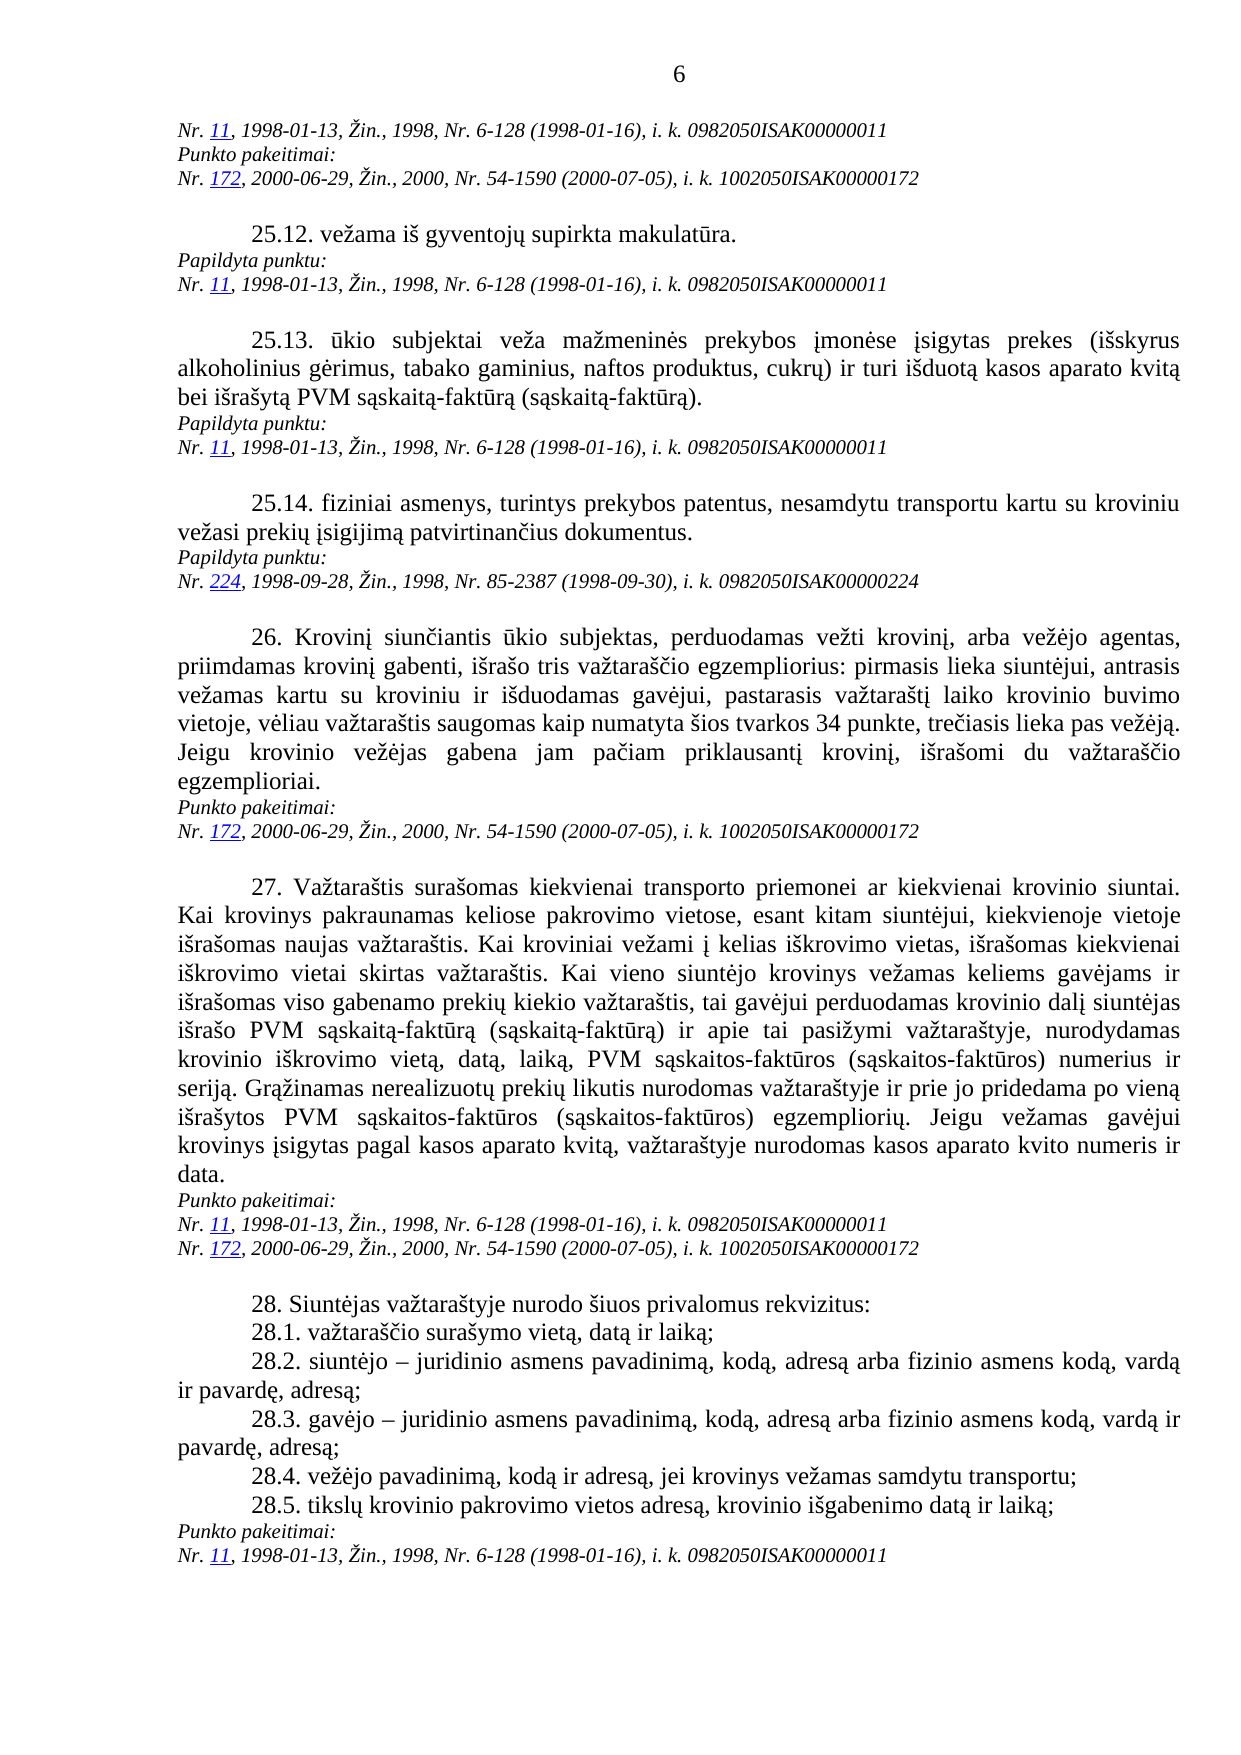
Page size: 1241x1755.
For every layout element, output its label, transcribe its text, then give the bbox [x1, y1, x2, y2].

text Papildyta punktu: [177, 411, 1181, 435]
text Papildyta punktu: [177, 248, 1181, 272]
text 26. Krovinį siunčiantis ūkio subjektas, perduodamas vežti krovinį, arba vežėjo agentas, priimdamas krovinį gabenti, išrašo tris važtaraščio egzempliorius: pirmasis lieka siuntėjui, antrasis vežamas kartu su kroviniu ir išduodamas gavėjui, pastarasis važtaraštį laiko krovinio buvimo vietoje, vėliau važtaraštis saugomas kaip numatyta šios tvarkos 34 punkte, trečiasis lieka pas vežėją. Jeigu krovinio vežėjas gabena jam pačiam priklausantį krovinį, išrašomi du važtaraščio egzemplioriai. [177, 622, 1181, 795]
text Papildyta punktu: [177, 545, 1181, 569]
text 28. Siuntėjas važtaraštyje nurodo šiuos privalomus rekvizitus: [177, 1289, 1181, 1317]
text 28.5. tikslų krovinio pakrovimo vietos adresą, krovinio išgabenimo datą ir laiką; [177, 1490, 1181, 1519]
text Punkto pakeitimai: [177, 795, 1181, 819]
text Nr. 11, 1998-01-13, Žin., 1998, Nr. 6-128 (1998-01-16), i. k. 0982050ISAK00000011 [177, 1212, 1181, 1236]
text Punkto pakeitimai: [177, 1188, 1181, 1212]
text Nr. 172, 2000-06-29, Žin., 2000, Nr. 54-1590 (2000-07-05), i. k. 1002050ISAK00000172 [177, 166, 1181, 190]
text 28.3. gavėjo – juridinio asmens pavadinimą, kodą, adresą arba fizinio asmens kodą, vardą ir pavardę, adresą; [177, 1404, 1181, 1461]
text 25.14. fiziniai asmenys, turintys prekybos patentus, nesamdytu transportu kartu su kroviniu vežasi prekių įsigijimą patvirtinančius dokumentus. [177, 488, 1181, 545]
text Punkto pakeitimai: [177, 1519, 1181, 1543]
text Nr. 11, 1998-01-13, Žin., 1998, Nr. 6-128 (1998-01-16), i. k. 0982050ISAK00000011 [177, 435, 1181, 459]
text Nr. 11, 1998-01-13, Žin., 1998, Nr. 6-128 (1998-01-16), i. k. 0982050ISAK00000011 [177, 1543, 1181, 1567]
text Nr. 11, 1998-01-13, Žin., 1998, Nr. 6-128 (1998-01-16), i. k. 0982050ISAK00000011 [177, 118, 1181, 142]
text Nr. 172, 2000-06-29, Žin., 2000, Nr. 54-1590 (2000-07-05), i. k. 1002050ISAK00000172 [177, 1236, 1181, 1260]
text 28.2. siuntėjo – juridinio asmens pavadinimą, kodą, adresą arba fizinio asmens kodą, vardą ir pavardę, adresą; [177, 1346, 1181, 1404]
text 28.4. vežėjo pavadinimą, kodą ir adresą, jei krovinys vežamas samdytu transportu; [177, 1461, 1181, 1490]
text 27. Važtaraštis surašomas kiekvienai transporto priemonei ar kiekvienai krovinio siuntai. Kai krovinys pakraunamas keliose pakrovimo vietose, esant kitam siuntėjui, kiekvienoje vietoje išrašomas naujas važtaraštis. Kai kroviniai vežami į kelias iškrovimo vietas, išrašomas kiekvienai iškrovimo vietai skirtas važtaraštis. Kai vieno siuntėjo krovinys vežamas keliems gavėjams ir išrašomas viso gabenamo prekių kiekio važtaraštis, tai gavėjui perduodamas krovinio dalį siuntėjas išrašo PVM sąskaitą-faktūrą (sąskaitą-faktūrą) ir apie tai pasižymi važtaraštyje, nurodydamas krovinio iškrovimo vietą, datą, laiką, PVM sąskaitos-faktūros (sąskaitos-faktūros) numerius ir seriją. Grąžinamas nerealizuotų prekių likutis nurodomas važtaraštyje ir prie jo pridedama po vieną išrašytos PVM sąskaitos-faktūros (sąskaitos-faktūros) egzempliorių. Jeigu vežamas gavėjui krovinys įsigytas pagal kasos aparato kvitą, važtaraštyje nurodomas kasos aparato kvito numeris ir data. [177, 872, 1181, 1188]
text Punkto pakeitimai: [177, 142, 1181, 166]
text 28.1. važtaraščio surašymo vietą, datą ir laiką; [177, 1317, 1181, 1346]
text 25.13. ūkio subjektai veža mažmeninės prekybos įmonėse įsigytas prekes (išskyrus alkoholinius gėrimus, tabako gaminius, naftos produktus, cukrų) ir turi išduotą kasos aparato kvitą bei išrašytą PVM sąskaitą-faktūrą (sąskaitą-faktūrą). [177, 325, 1181, 411]
text Nr. 224, 1998-09-28, Žin., 1998, Nr. 85-2387 (1998-09-30), i. k. 0982050ISAK00000224 [177, 569, 1181, 593]
text Nr. 172, 2000-06-29, Žin., 2000, Nr. 54-1590 (2000-07-05), i. k. 1002050ISAK00000172 [177, 819, 1181, 843]
text Nr. 11, 1998-01-13, Žin., 1998, Nr. 6-128 (1998-01-16), i. k. 0982050ISAK00000011 [177, 272, 1181, 296]
text 25.12. vežama iš gyventojų supirkta makulatūra. [177, 219, 1181, 248]
